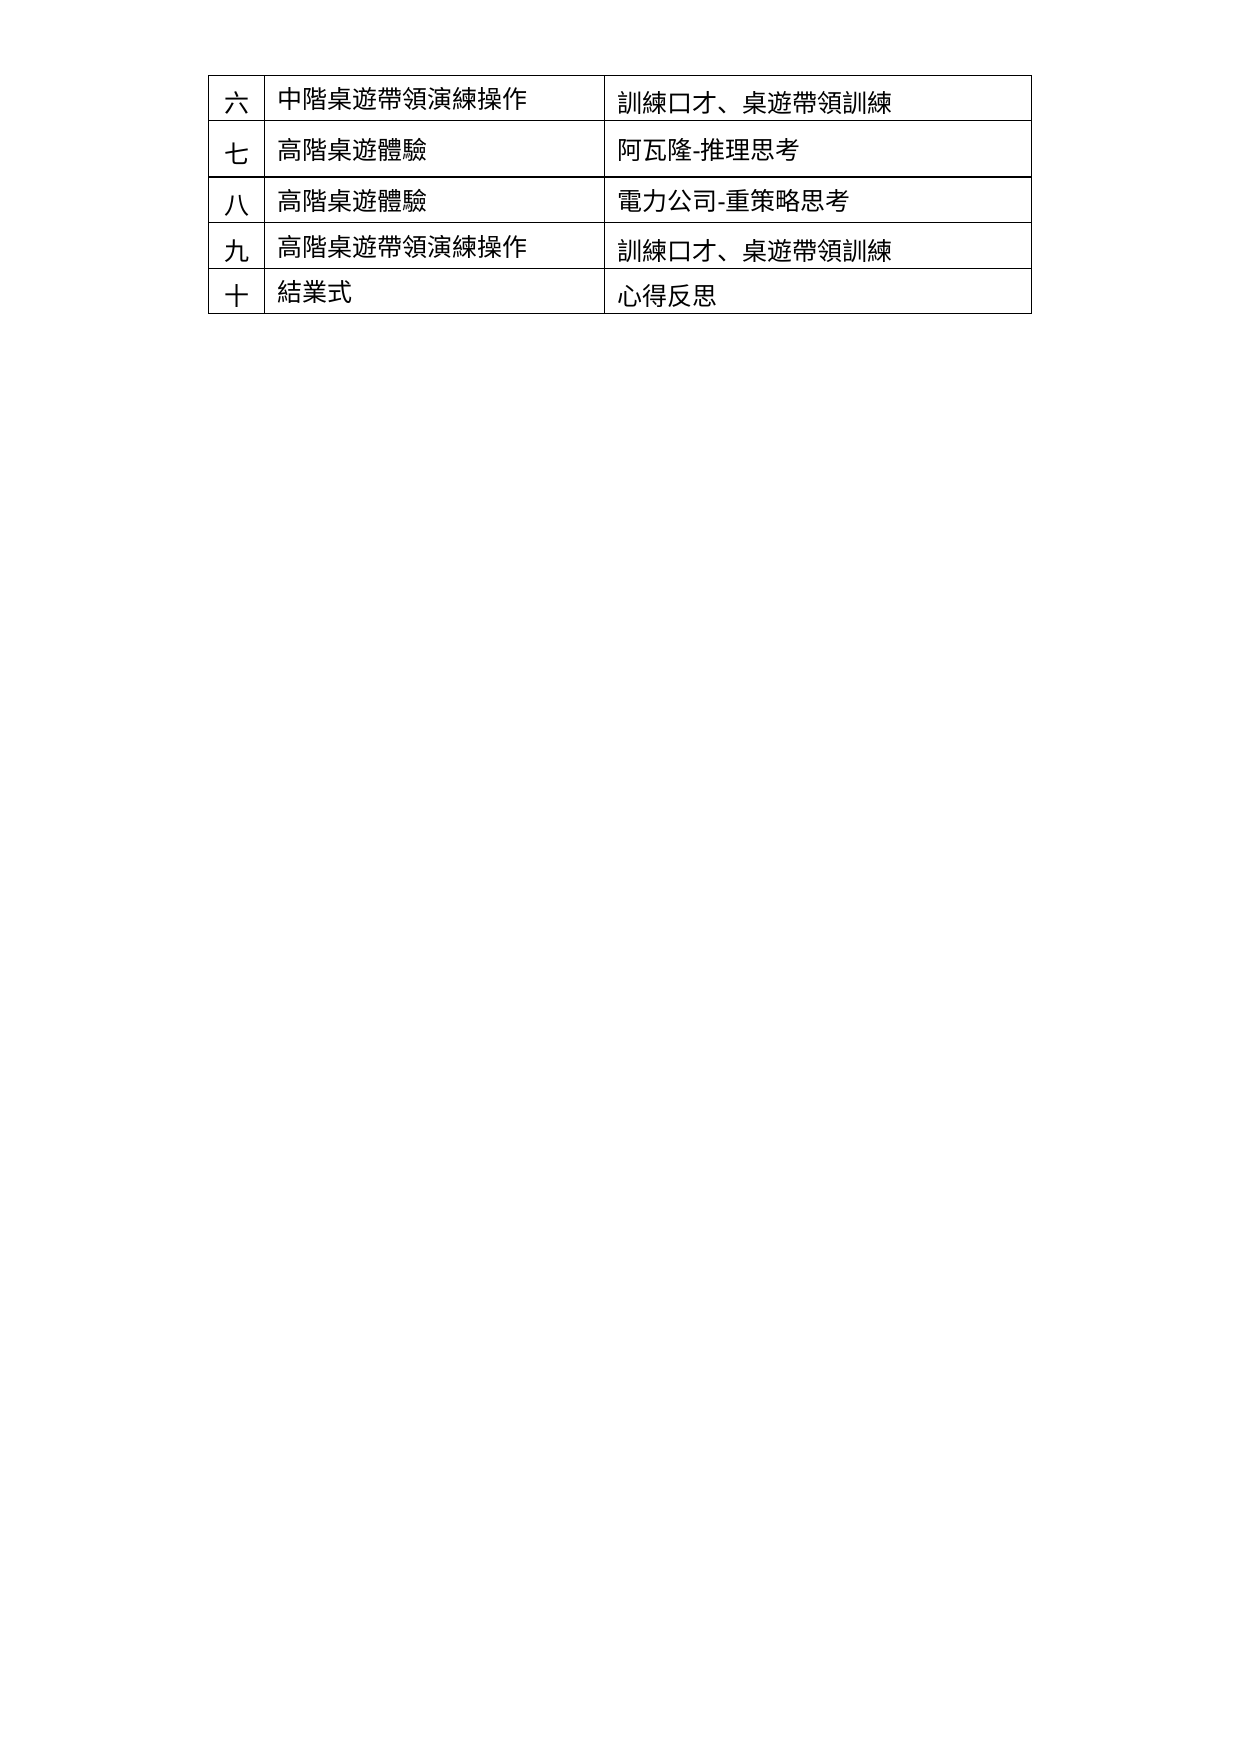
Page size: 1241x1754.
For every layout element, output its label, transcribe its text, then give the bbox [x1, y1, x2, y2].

table_cell 九 [209, 223, 264, 267]
table_cell 中階桌遊帶領演練操作 [265, 76, 604, 120]
table_cell 阿瓦隆-推理思考 [605, 121, 1031, 176]
table_cell 高階桌遊帶領演練操作 [265, 223, 604, 267]
table_cell 高階桌遊體驗 [265, 121, 604, 176]
table_cell 高階桌遊體驗 [265, 178, 604, 222]
table_cell 八 [209, 178, 264, 222]
table_cell 七 [209, 121, 264, 176]
table_cell 六 [209, 76, 264, 120]
table_cell 訓練口才、桌遊帶領訓練 [605, 76, 1031, 120]
table_cell 電力公司-重策略思考 [605, 178, 1031, 222]
table_cell 訓練口才、桌遊帶領訓練 [605, 223, 1031, 267]
table_cell 十 [209, 269, 264, 313]
table_cell 心得反思 [605, 269, 1031, 313]
table_cell 結業式 [265, 269, 604, 313]
